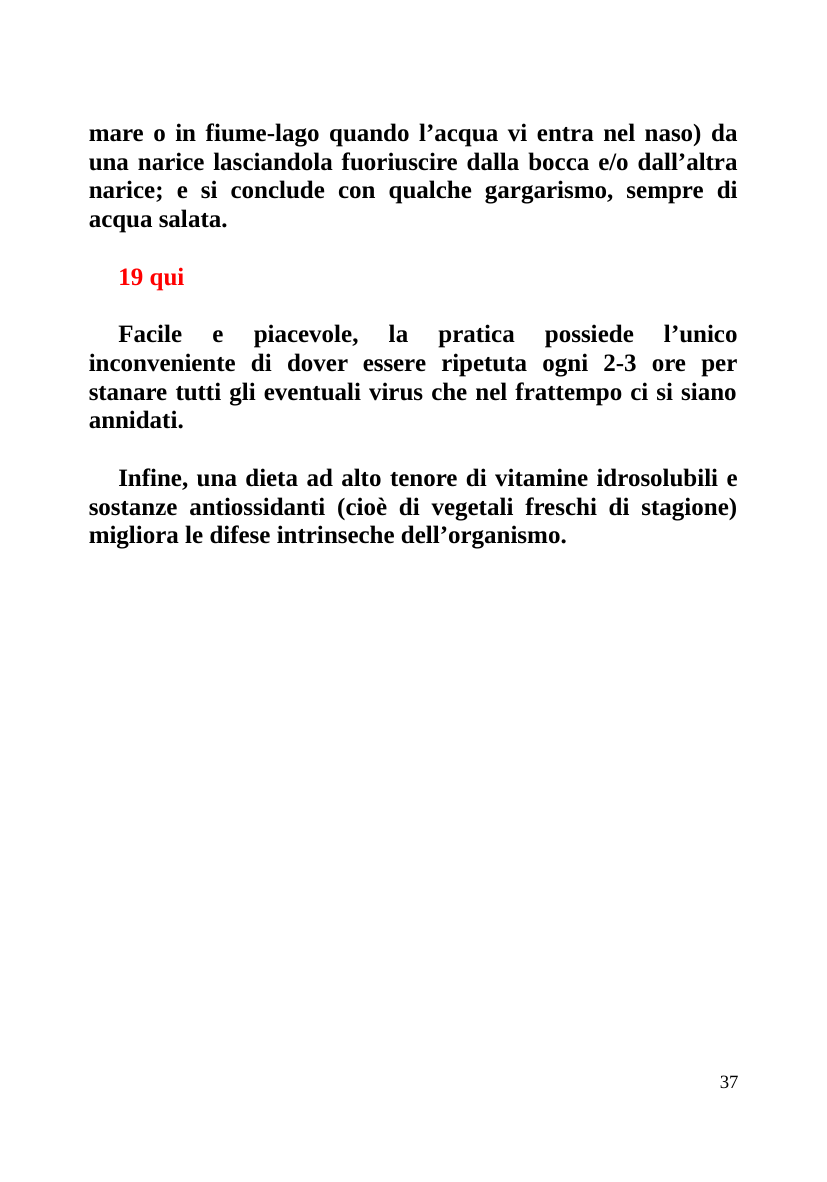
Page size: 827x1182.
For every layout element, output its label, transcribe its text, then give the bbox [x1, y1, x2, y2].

text 19 qui [88, 262, 738, 291]
text Infine, una dieta ad alto tenore di vitamine idrosolubili e sostanze antiossidanti (cioè di vegetali freschi di stagione) migliora le difese intrinseche dell’organismo. [88, 463, 738, 549]
text Facile e piacevole, la pratica possiede l’unico inconveniente di dover essere ripetuta ogni 2-3 ore per stanare tutti gli eventuali virus che nel frattempo ci si siano annidati. [88, 319, 738, 434]
text mare o in fiume-lago quando l’acqua vi entra nel naso) da una narice lasciandola fuoriuscire dalla bocca e/o dall’altra narice; e si conclude con qualche gargarismo, sempre di acqua salata. [88, 118, 738, 233]
